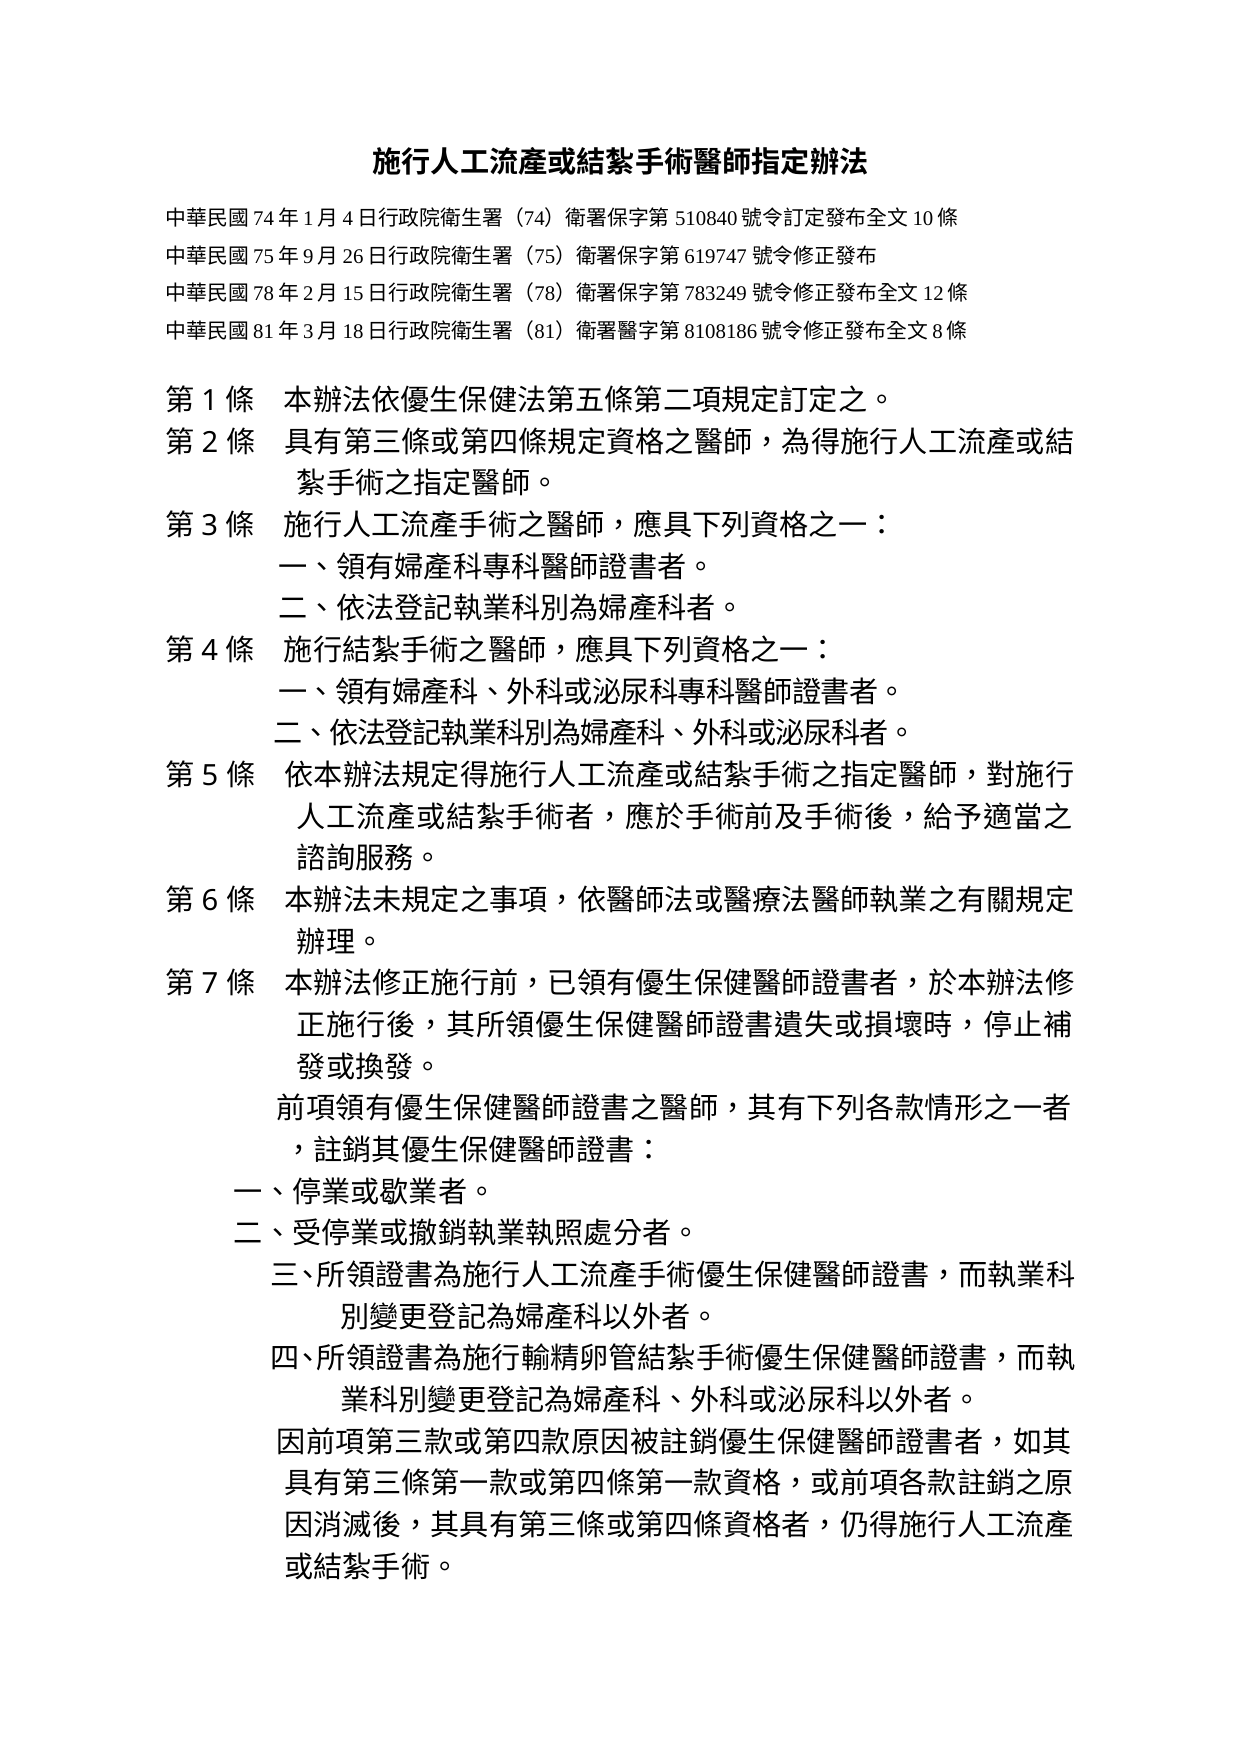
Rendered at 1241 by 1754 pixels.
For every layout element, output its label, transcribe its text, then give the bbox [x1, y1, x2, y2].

text 第 2 條 具有第三條或第四條規定資格之醫師，為得施行人工流產或結紮手術之指定醫師。 [165, 419, 1075, 502]
text 第 7 條 本辦法修正施行前，已領有優生保健醫師證書者，於本辦法修正施行後，其所領優生保健醫師證書遺失或損壞時，停止補發或換發。 [165, 960, 1075, 1085]
text 第 5 條 依本辦法規定得施行人工流產或結紮手術之指定醫師，對施行人工流產或結紮手術者，應於手術前及手術後，給予適當之諮詢服務。 [165, 752, 1075, 877]
text 前項領有優生保健醫師證書之醫師，其有下列各款情形之一者，註銷其優生保健醫師證書： [240, 1085, 1075, 1169]
text 四、所領證書為施行輸精卵管結紮手術優生保健醫師證書，而執業科別變更登記為婦產科、外科或泌尿科以外者。 [255, 1335, 1075, 1419]
text 因前項第三款或第四款原因被註銷優生保健醫師證書者，如其具有第三條第一款或第四條第一款資格，或前項各款註銷之原因消滅後，其具有第三條或第四條資格者，仍得施行人工流產或結紮手術。 [240, 1419, 1075, 1585]
text 第 4 條 施行結紮手術之醫師，應具下列資格之一： [165, 627, 1075, 669]
text 中華民國75年9月26日行政院衛生署（75）衛署保字第619747 號令修正發布 [165, 235, 1075, 273]
text 第 3 條 施行人工流產手術之醫師，應具下列資格之一： [165, 502, 1075, 544]
text 中華民國81年3月18日行政院衛生署（81）衛署醫字第8108186號令修正發布全文8條 [165, 310, 1075, 348]
text 二、受停業或撤銷執業執照處分者。 [165, 1210, 1075, 1252]
text 一、領有婦產科、外科或泌尿科專科醫師證書者。 [278, 669, 1075, 710]
text 一、領有婦產科專科醫師證書者。 [278, 544, 1075, 585]
text 第 1 條 本辦法依優生保健法第五條第二項規定訂定之。 [165, 377, 1075, 419]
text 三、所領證書為施行人工流產手術優生保健醫師證書，而執業科別變更登記為婦產科以外者。 [255, 1252, 1075, 1335]
text 二、依法登記執業科別為婦產科者。 [278, 585, 1075, 627]
text 施行人工流產或結紮手術醫師指定辦法 [165, 146, 1075, 179]
text 二、依法登記執業科別為婦產科、外科或泌尿科者。 [265, 710, 1075, 752]
text 中華民國74年1月4日行政院衛生署（74）衛署保字第 510840號令訂定發布全文10條 [165, 198, 1075, 235]
text 中華民國78年2月15日行政院衛生署（78）衛署保字第783249 號令修正發布全文12條 [165, 273, 1075, 310]
text 第 6 條 本辦法未規定之事項，依醫師法或醫療法醫師執業之有關規定辦理。 [165, 877, 1075, 960]
text 一、停業或歇業者。 [165, 1169, 1075, 1210]
